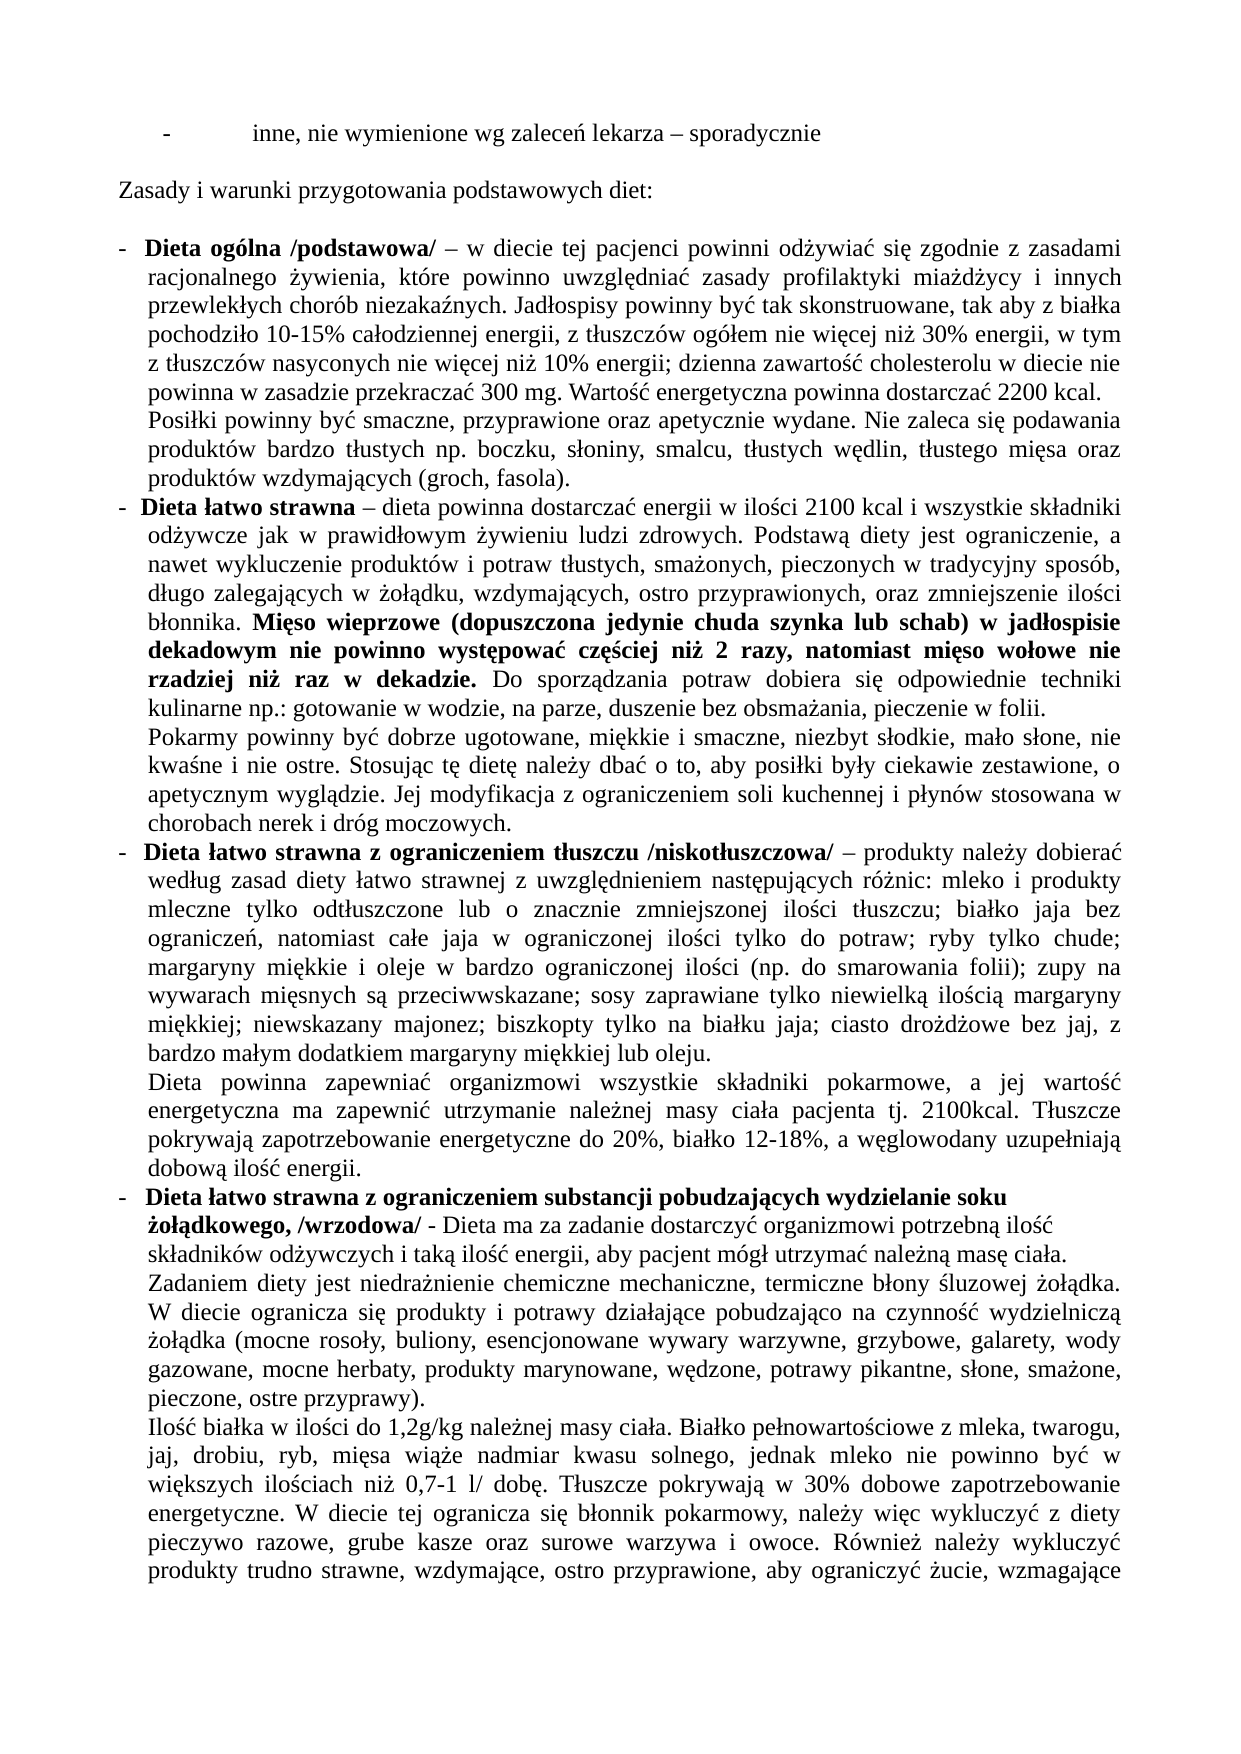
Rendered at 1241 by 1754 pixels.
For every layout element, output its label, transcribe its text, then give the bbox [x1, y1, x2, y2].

text Dieta powinna zapewniać organizmowi wszystkie składniki pokarmowe, a jej wartość energetyczna ma zapewnić utrzymanie należnej masy ciała pacjenta tj. 2100kcal. Tłuszcze pokrywają zapotrzebowanie energetyczne do 20%, białko 12-18%, a węglowodany uzupełniają dobową ilość energii. [148, 1067, 1122, 1182]
text - inne, nie wymienione wg zaleceń lekarza – sporadycznie [162, 118, 1122, 147]
text Ilość białka w ilości do 1,2g/kg należnej masy ciała. Białko pełnowartościowe z mleka, twarogu, jaj, drobiu, ryb, mięsa wiąże nadmiar kwasu solnego, jednak mleko nie powinno być w większych ilościach niż 0,7-1 l/ dobę. Tłuszcze pokrywają w 30% dobowe zapotrzebowanie energetyczne. W diecie tej ogranicza się błonnik pokarmowy, należy więc wykluczyć z diety pieczywo razowe, grube kasze oraz surowe warzywa i owoce. Również należy wykluczyć produkty trudno strawne, wzdymające, ostro przyprawione, aby ograniczyć żucie, wzmagające [148, 1412, 1122, 1584]
text Posiłki powinny być smaczne, przyprawione oraz apetycznie wydane. Nie zaleca się podawania produktów bardzo tłustych np. boczku, słoniny, smalcu, tłustych wędlin, tłustego mięsa oraz produktów wzdymających (groch, fasola). [148, 406, 1122, 492]
text - Dieta łatwo strawna z ograniczeniem substancji pobudzających wydzielanie soku [118, 1182, 1122, 1211]
text Zasady i warunki przygotowania podstawowych diet: [118, 176, 1122, 204]
text - Dieta łatwo strawna – dieta powinna dostarczać energii w ilości 2100 kcal i wszystkie składniki odżywcze jak w prawidłowym żywieniu ludzi zdrowych. Podstawą diety jest ograniczenie, a nawet wykluczenie produktów i potraw tłustych, smażonych, pieczonych w tradycyjny sposób, długo zalegających w żołądku, wzdymających, ostro przyprawionych, oraz zmniejszenie ilości błonnika. Mięso wieprzowe (dopuszczona jedynie chuda szynka lub schab) w jadłospisie dekadowym nie powinno występować częściej niż 2 razy, natomiast mięso wołowe nie rzadziej niż raz w dekadzie. Do sporządzania potraw dobiera się odpowiednie techniki kulinarne np.: gotowanie w wodzie, na parze, duszenie bez obsmażania, pieczenie w folii. [118, 492, 1122, 722]
text Zadaniem diety jest niedrażnienie chemiczne mechaniczne, termiczne błony śluzowej żołądka. W diecie ogranicza się produkty i potrawy działające pobudzająco na czynność wydzielniczą żołądka (mocne rosoły, buliony, esencjonowane wywary warzywne, grzybowe, galarety, wody gazowane, mocne herbaty, produkty marynowane, wędzone, potrawy pikantne, słone, smażone, pieczone, ostre przyprawy). [148, 1268, 1122, 1412]
text Pokarmy powinny być dobrze ugotowane, miękkie i smaczne, niezbyt słodkie, mało słone, nie kwaśne i nie ostre. Stosując tę dietę należy dbać o to, aby posiłki były ciekawie zestawione, o apetycznym wyglądzie. Jej modyfikacja z ograniczeniem soli kuchennej i płynów stosowana w chorobach nerek i dróg moczowych. [148, 722, 1122, 837]
text - Dieta ogólna /podstawowa/ – w diecie tej pacjenci powinni odżywiać się zgodnie z zasadami racjonalnego żywienia, które powinno uwzględniać zasady profilaktyki miażdżycy i innych przewlekłych chorób niezakaźnych. Jadłospisy powinny być tak skonstruowane, tak aby z białka pochodziło 10-15% całodziennej energii, z tłuszczów ogółem nie więcej niż 30% energii, w tym z tłuszczów nasyconych nie więcej niż 10% energii; dzienna zawartość cholesterolu w diecie nie powinna w zasadzie przekraczać 300 mg. Wartość energetyczna powinna dostarczać 2200 kcal. [118, 233, 1122, 406]
text - Dieta łatwo strawna z ograniczeniem tłuszczu /niskotłuszczowa/ – produkty należy dobierać według zasad diety łatwo strawnej z uwzględnieniem następujących różnic: mleko i produkty mleczne tylko odtłuszczone lub o znacznie zmniejszonej ilości tłuszczu; białko jaja bez ograniczeń, natomiast całe jaja w ograniczonej ilości tylko do potraw; ryby tylko chude; margaryny miękkie i oleje w bardzo ograniczonej ilości (np. do smarowania folii); zupy na wywarach mięsnych są przeciwwskazane; sosy zaprawiane tylko niewielką ilością margaryny miękkiej; niewskazany majonez; biszkopty tylko na białku jaja; ciasto drożdżowe bez jaj, z bardzo małym dodatkiem margaryny miękkiej lub oleju. [118, 837, 1122, 1067]
text składników odżywczych i taką ilość energii, aby pacjent mógł utrzymać należną masę ciała. [148, 1239, 1122, 1268]
text żołądkowego, /wrzodowa/ - Dieta ma za zadanie dostarczyć organizmowi potrzebną ilość [148, 1211, 1122, 1239]
